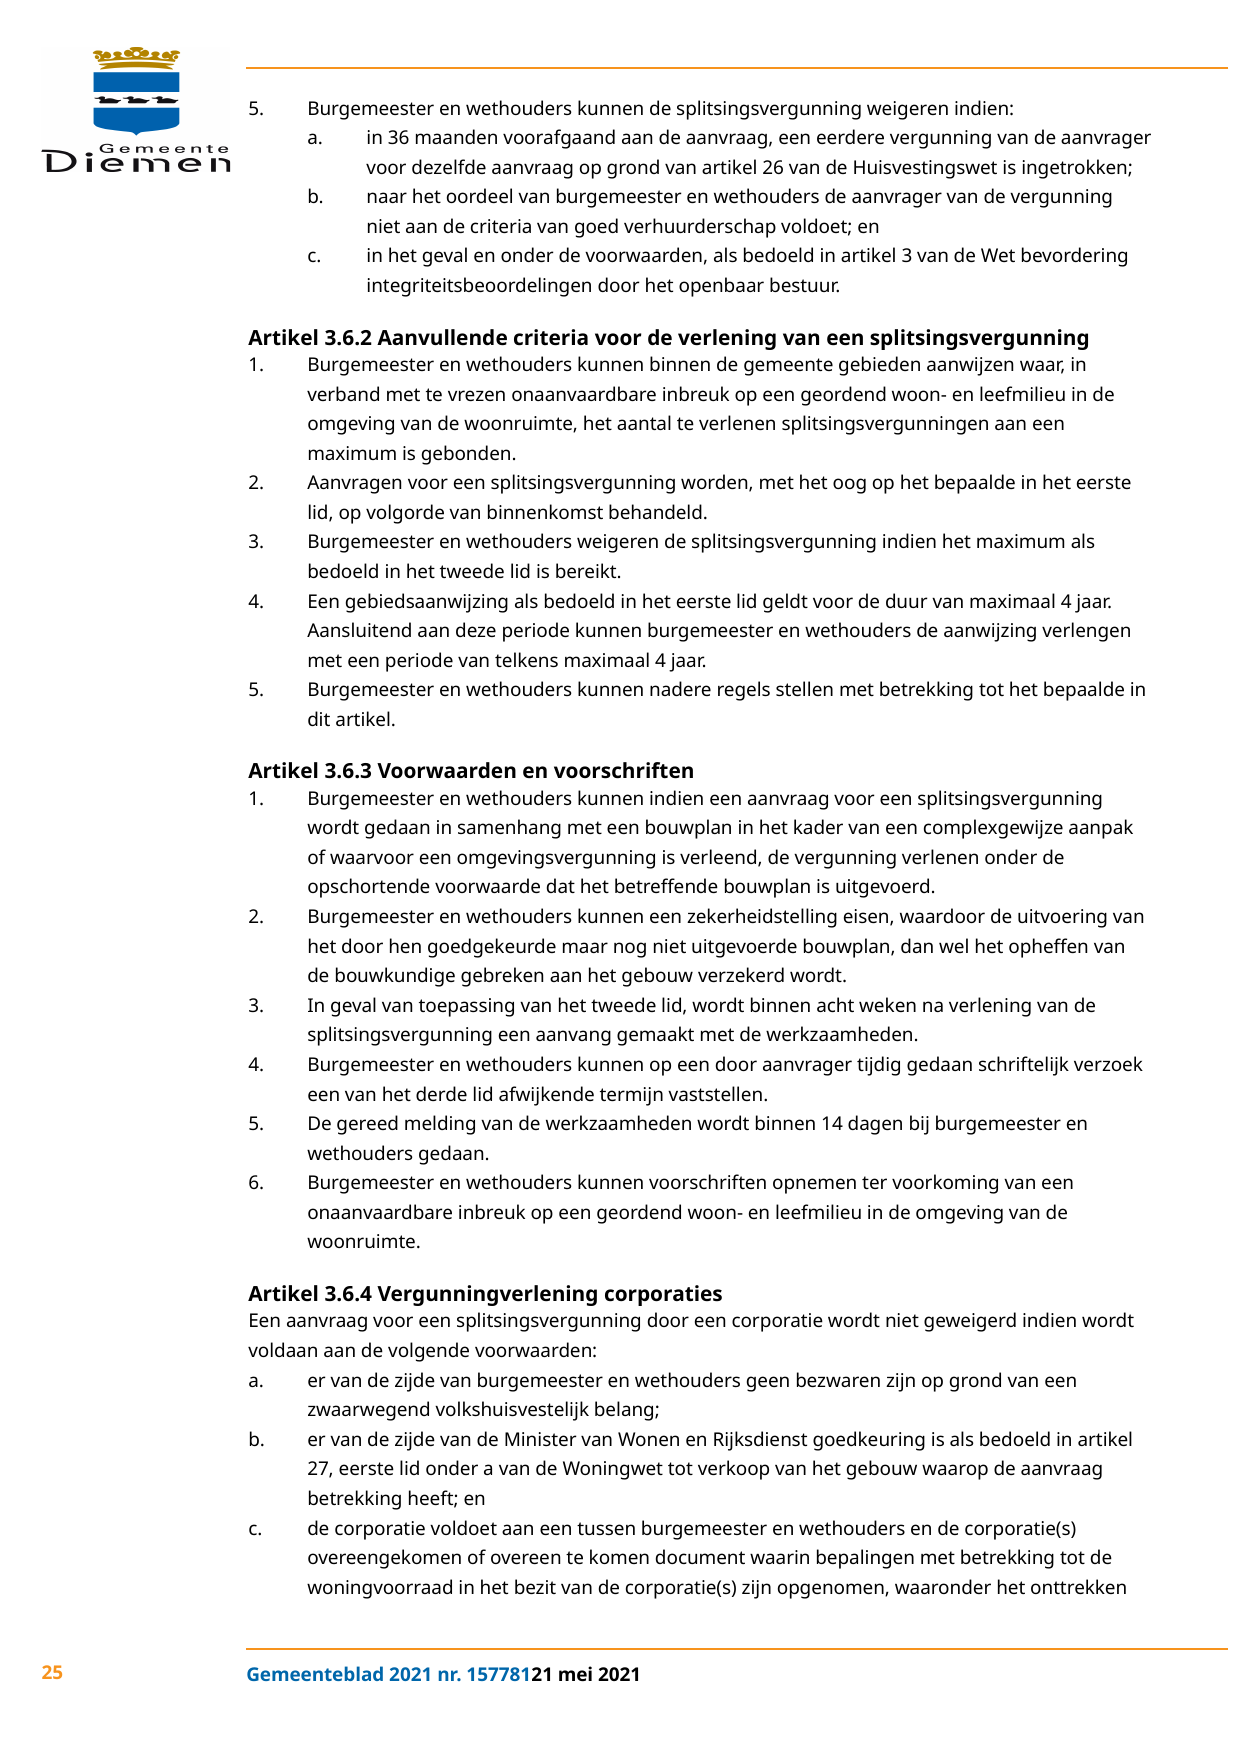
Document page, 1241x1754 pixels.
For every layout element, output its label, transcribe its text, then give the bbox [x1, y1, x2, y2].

text Artikel 3.6.3 Voorwaarden en voorschriften [248, 757, 1152, 785]
list Burgemeester en wethouders kunnen de splitsingsvergunning weigeren indien: [248, 95, 1152, 121]
text Artikel 3.6.2 Aanvullende criteria voor de verlening van een splitsingsvergunning [248, 323, 1152, 351]
list De gereed melding van de werkzaamheden wordt binnen 14 dagen bij burgemeester en wethouders gedaan. [248, 1110, 1152, 1166]
list er van de zijde van burgemeester en wethouders geen bezwaren zijn op grond van een zwaarwegend volkshuisvestelijk belang; [248, 1367, 1152, 1422]
list In geval van toepassing van het tweede lid, wordt binnen acht weken na verlening van de splitsingsvergunning een aanvang gemaakt met de werkzaamheden. [248, 992, 1152, 1047]
text Artikel 3.6.4 Vergunningverlening corporaties [248, 1279, 1152, 1308]
list Aanvragen voor een splitsingsvergunning worden, met het oog op het bepaalde in het eerste lid, op volgorde van binnenkomst behandeld. [248, 469, 1152, 525]
list Burgemeester en wethouders kunnen voorschriften opnemen ter voorkoming van een onaanvaardbare inbreuk op een geordend woon- en leefmilieu in de omgeving van de woonruimte. [248, 1169, 1152, 1254]
list Burgemeester en wethouders kunnen binnen de gemeente gebieden aanwijzen waar, in verband met te vrezen onaanvaardbare inbreuk op een geordend woon- en leefmilieu in de omgeving van de woonruimte, het aantal te verlenen splitsingsvergunningen aan een maximum is gebonden. [248, 351, 1152, 466]
list Burgemeester en wethouders weigeren de splitsingsvergunning indien het maximum als bedoeld in het tweede lid is bereikt. [248, 529, 1152, 584]
list de corporatie voldoet aan een tussen burgemeester en wethouders en de corporatie(s) overeengekomen of overeen te komen document waarin bepalingen met betrekking tot de woningvoorraad in het bezit van de corporatie(s) zijn opgenomen, waaronder het onttrekken [248, 1515, 1152, 1599]
picture [41, 47, 231, 172]
list naar het oordeel van burgemeester en wethouders de aanvrager van de vergunning niet aan de criteria van goed verhuurderschap voldoet; en [307, 183, 1152, 239]
text Een aanvraag voor een splitsingsvergunning door een corporatie wordt niet geweigerd indien wordt voldaan aan de volgende voorwaarden: [248, 1308, 1152, 1363]
list Burgemeester en wethouders kunnen een zekerheidstelling eisen, waardoor de uitvoering van het door hen goedgekeurde maar nog niet uitgevoerde bouwplan, dan wel het opheffen van de bouwkundige gebreken aan het gebouw verzekerd wordt. [248, 903, 1152, 988]
list Burgemeester en wethouders kunnen op een door aanvrager tijdig gedaan schriftelijk verzoek een van het derde lid afwijkende termijn vaststellen. [248, 1051, 1152, 1107]
list Burgemeester en wethouders kunnen nadere regels stellen met betrekking tot het bepaalde in dit artikel. [248, 677, 1152, 732]
list Burgemeester en wethouders kunnen indien een aanvraag voor een splitsingsvergunning wordt gedaan in samenhang met een bouwplan in het kader van een complexgewijze aanpak of waarvoor een omgevingsvergunning is verleend, de vergunning verlenen onder de opschortende voorwaarde dat het betreffende bouwplan is uitgevoerd. [248, 785, 1152, 899]
list Een gebiedsaanwijzing als bedoeld in het eerste lid geldt voor de duur van maximaal 4 jaar. Aansluitend aan deze periode kunnen burgemeester en wethouders de aanwijzing verlengen met een periode van telkens maximaal 4 jaar. [248, 588, 1152, 673]
list in 36 maanden voorafgaand aan de aanvraag, een eerdere vergunning van de aanvrager voor dezelfde aanvraag op grond van artikel 26 van de Huisvestingswet is ingetrokken; [307, 124, 1152, 180]
list er van de zijde van de Minister van Wonen en Rijksdienst goedkeuring is als bedoeld in artikel 27, eerste lid onder a van de Woningwet tot verkoop van het gebouw waarop de aanvraag betrekking heeft; en [248, 1426, 1152, 1511]
list in het geval en onder de voorwaarden, als bedoeld in artikel 3 van de Wet bevordering integriteitsbeoordelingen door het openbaar bestuur. [307, 243, 1152, 298]
